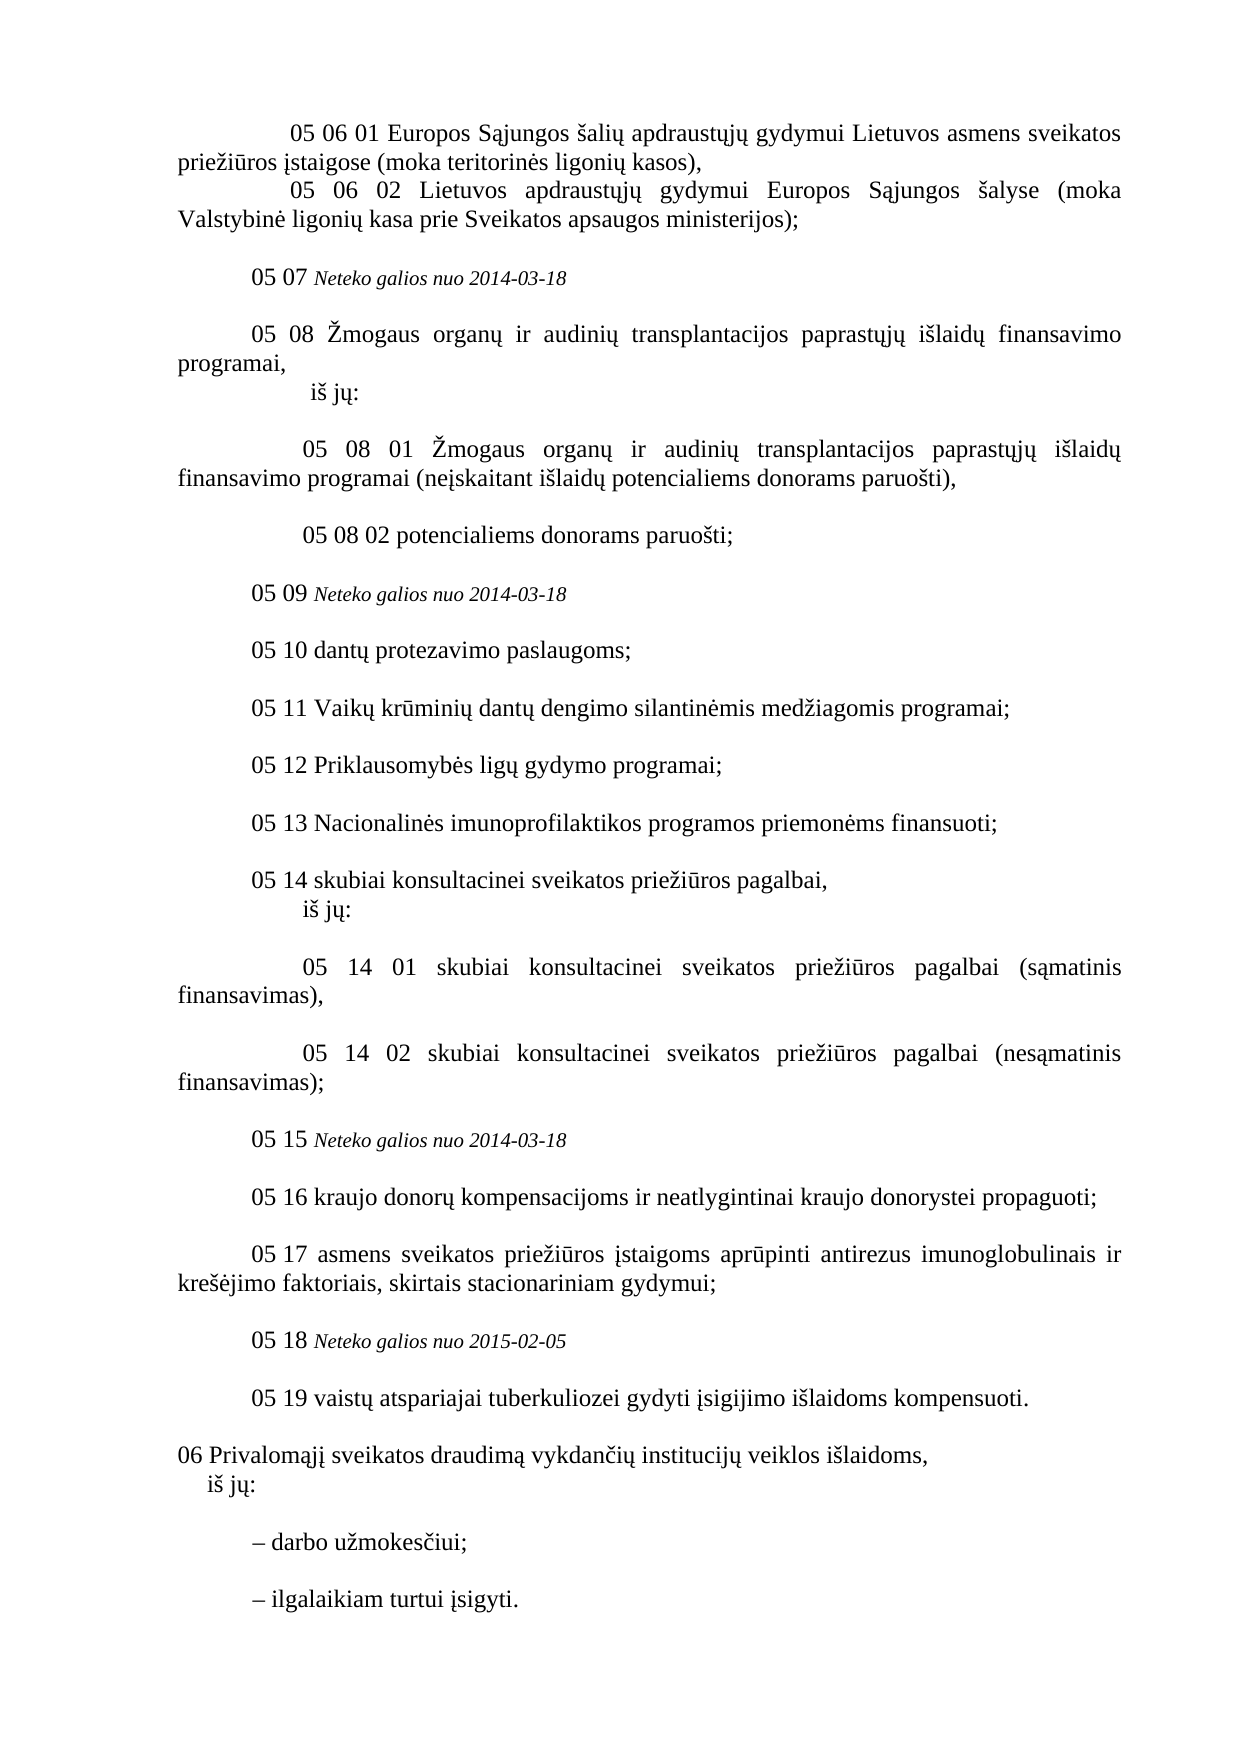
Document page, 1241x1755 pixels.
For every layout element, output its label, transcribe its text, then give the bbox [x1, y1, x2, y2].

text 05 13 Nacionalinės imunoprofilaktikos programos priemonėms finansuoti; [177, 808, 1122, 837]
text 05 16 kraujo donorų kompensacijoms ir neatlygintinai kraujo donorystei propaguoti; [177, 1182, 1122, 1211]
text 05 11 Vaikų krūminių dantų dengimo silantinėmis medžiagomis programai; [177, 693, 1122, 722]
text 05 06 01 Europos Sąjungos šalių apdraustųjų gydymui Lietuvos asmens sveikatos priežiūros įstaigose (moka teritorinės ligonių kasos), [177, 118, 1122, 176]
text 05 08 01 Žmogaus organų ir audinių transplantacijos paprastųjų išlaidų finansavimo programai (neįskaitant išlaidų potencialiems donorams paruošti), [177, 434, 1122, 492]
text 05 10 dantų protezavimo paslaugoms; [177, 636, 1122, 664]
text 05 18 Neteko galios nuo 2015-02-05 [177, 1326, 1122, 1354]
text 05 07 Neteko galios nuo 2014-03-18 [177, 262, 1122, 291]
text 05 14 skubiai konsultacinei sveikatos priežiūros pagalbai, [177, 866, 1122, 894]
text 05 08 02 potencialiems donorams paruošti; [177, 521, 1122, 549]
text iš jų: [177, 894, 1122, 923]
text – ilgalaikiam turtui įsigyti. [252, 1584, 1122, 1613]
text 05 06 02 Lietuvos apdraustųjų gydymui Europos Sąjungos šalyse (moka Valstybinė ligonių kasa prie Sveikatos apsaugos ministerijos); [177, 176, 1122, 233]
text iš jų: [177, 377, 1122, 406]
text iš jų: [177, 1469, 1122, 1498]
text – darbo užmokesčiui; [252, 1527, 1122, 1556]
text 06 Privalomąjį sveikatos draudimą vykdančių institucijų veiklos išlaidoms, [177, 1441, 1122, 1469]
text 05 19 vaistų atspariajai tuberkuliozei gydyti įsigijimo išlaidoms kompensuoti. [177, 1383, 1122, 1412]
text 05 14 01 skubiai konsultacinei sveikatos priežiūros pagalbai (sąmatinis finansavimas), [177, 952, 1122, 1009]
text 05 09 Neteko galios nuo 2014-03-18 [177, 578, 1122, 607]
text 05 17 asmens sveikatos priežiūros įstaigoms aprūpinti antirezus imunoglobulinais ir krešėjimo faktoriais, skirtais stacionariniam gydymui; [177, 1239, 1122, 1297]
text 05 14 02 skubiai konsultacinei sveikatos priežiūros pagalbai (nesąmatinis finansavimas); [177, 1038, 1122, 1096]
text 05 08 Žmogaus organų ir audinių transplantacijos paprastųjų išlaidų finansavimo programai, [177, 319, 1122, 377]
text 05 15 Neteko galios nuo 2014-03-18 [177, 1124, 1122, 1153]
text 05 12 Priklausomybės ligų gydymo programai; [177, 751, 1122, 779]
